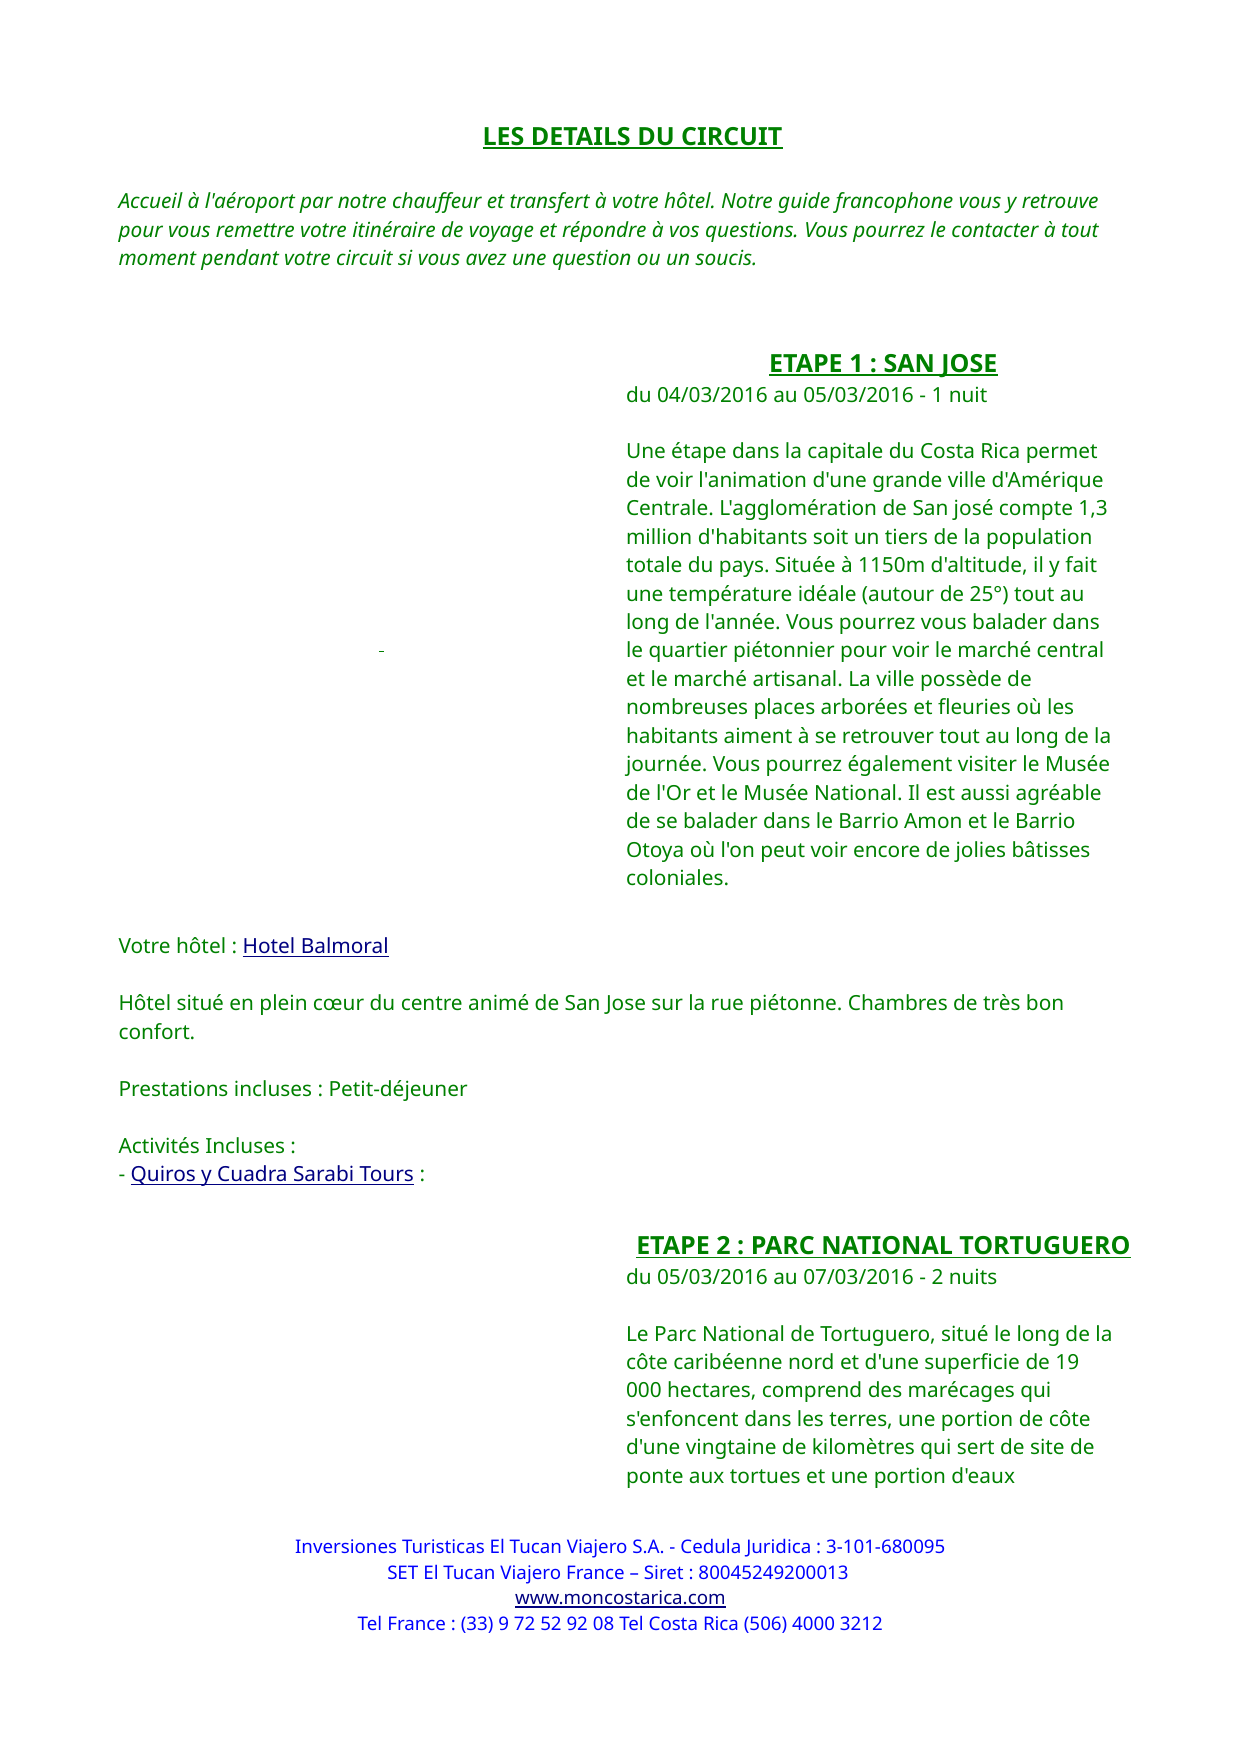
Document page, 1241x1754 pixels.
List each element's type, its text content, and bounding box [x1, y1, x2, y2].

table_header [118, 340, 620, 897]
text Prestations incluses : Petit-déjeuner [118, 1074, 1122, 1103]
text LES DETAILS DU CIRCUIT [118, 118, 1146, 152]
table_header ETAPE 2 : PARC NATIONAL TORTUGUERO du 05/03/2016 au 07/03/2016 - 2 nuits Le Parc National de Tortuguero, situé le long de la côte caribéenne nord et d'une superficie de 19 000 hectares, comprend des marécages qui s'enfoncent dans les terres, une portion de côte d'une vingtaine de kilomètres qui sert de site de ponte aux tortues et une portion d'eaux territoriales. Le Parc est composé d'un labyrinthe de canaux qui permettent d'observer la faune et la flore depuis des petits bateaux à moteur. Le parc protège la reproduction des tortues vertes. Vous assisterez à la ponte des tortues vertes (Juin à Octobre) ou des tortues luth géantes (mi-février à juillet) ou assisterez à l'éclosion et le retour à la mer des bébés tortues. Vous pourrez admirer plus de 300 espèces d'oiseaux dont le fameux toucan, 57 espèces d'amphibiens, 111 espèces de reptiles et 60 espèces de mammifères dont les jaguars, tapirs, ocelots, crocodiles... Le village de Tortuguero est un village pittoresque qui s'étend entre la mer des caraibes et le canal principal. Tous les logdes de Tortuguero sont isolés entre canaux et forêt, on y accède uniquement en bateau depuis les ports de la Pavona ou Cano Banco ou depuis l'aéroport de Tortuguero. Ils proposent tous des formules tout inclus : transport depuis San José en bus puis bateau, repas, guide, logement et excursion. [620, 1222, 1122, 1495]
text Accueil à l'aéroport par notre chauffeur et transfert à votre hôtel. Notre guide francophone vous y retrouve pour vous remettre votre itinéraire de voyage et répondre à vos questions. Vous pourrez le contacter à tout moment pendant votre circuit si vous avez une question ou un soucis. [118, 186, 1146, 272]
text Hôtel situé en plein cœur du centre animé de San Jose sur la rue piétonne. Chambres de très bon confort. [118, 988, 1122, 1045]
table_header [118, 1222, 620, 1495]
table_header ETAPE 1 : SAN JOSE du 04/03/2016 au 05/03/2016 - 1 nuit Une étape dans la capitale du Costa Rica permet de voir l'animation d'une grande ville d'Amérique Centrale. L'agglomération de San josé compte 1,3 million d'habitants soit un tiers de la population totale du pays. Située à 1150m d'altitude, il y fait une température idéale (autour de 25°) tout au long de l'année. Vous pourrez vous balader dans le quartier piétonnier pour voir le marché central et le marché artisanal. La ville possède de nombreuses places arborées et fleuries où les habitants aiment à se retrouver tout au long de la journée. Vous pourrez également visiter le Musée de l'Or et le Musée National. Il est aussi agréable de se balader dans le Barrio Amon et le Barrio Otoya où l'on peut voir encore de jolies bâtisses coloniales. [620, 340, 1122, 897]
text - Quiros y Cuadra Sarabi Tours : [118, 1159, 1122, 1188]
text Activités Incluses : [118, 1131, 1122, 1159]
text Votre hôtel : Hotel Balmoral [118, 931, 1122, 960]
